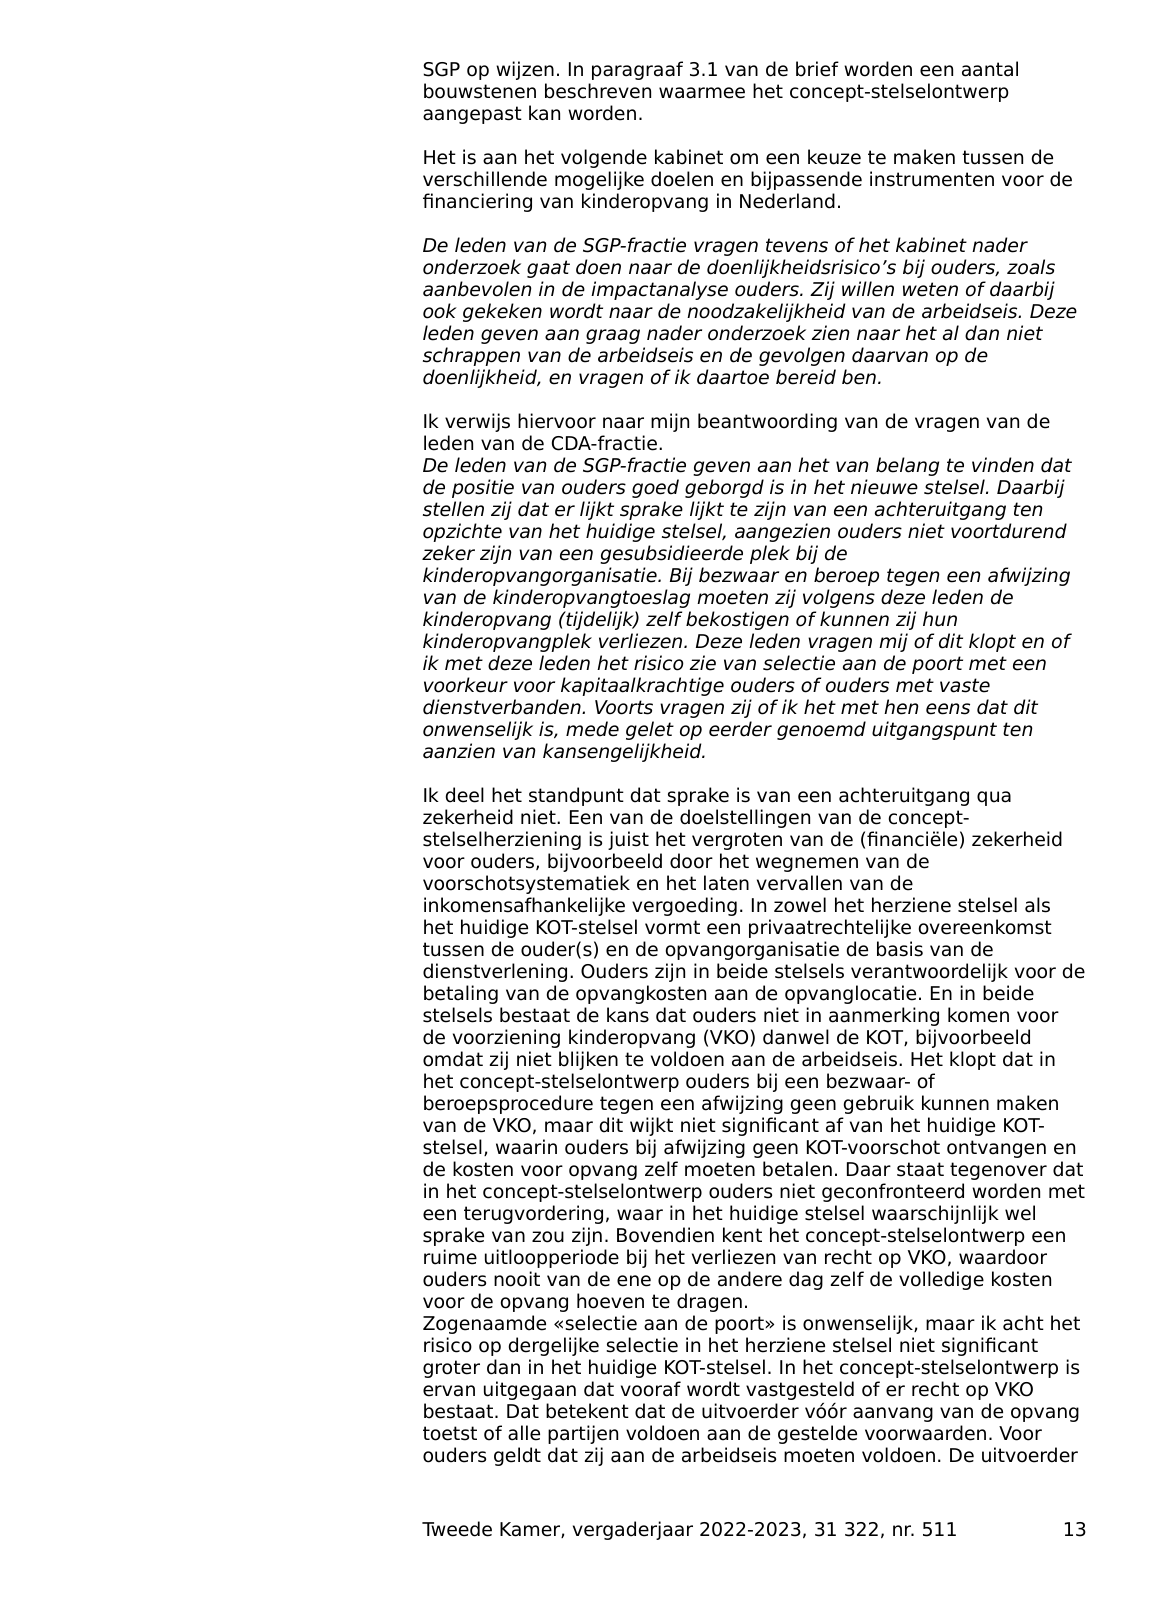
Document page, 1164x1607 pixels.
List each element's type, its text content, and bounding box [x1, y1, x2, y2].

text De leden van de SGP-fractie vragen tevens of het kabinet nader onderzoek gaat doen naar de doenlijkheidsrisico’s bij ouders, zoals aanbevolen in de impactanalyse ouders. Zij willen weten of daarbij ook gekeken wordt naar de noodzakelijkheid van de arbeidseis. Deze leden geven aan graag nader onderzoek zien naar het al dan niet schrappen van de arbeidseis en de gevolgen daarvan op de doenlijkheid, en vragen of ik daartoe bereid ben. [422, 235, 1087, 389]
text Zogenaamde «selectie aan de poort» is onwenselijk, maar ik acht het risico op dergelijke selectie in het herziene stelsel niet significant groter dan in het huidige KOT-stelsel. In het concept-stelselontwerp is ervan uitgegaan dat vooraf wordt vastgesteld of er recht op VKO bestaat. Dat betekent dat de uitvoerder vóór aanvang van de opvang toetst of alle partijen voldoen aan de gestelde voorwaarden. Voor ouders geldt dat zij aan de arbeidseis moeten voldoen. De uitvoerder [422, 1313, 1087, 1467]
text Ik verwijs hiervoor naar mijn beantwoording van de vragen van de leden van de CDA-fractie. [422, 411, 1087, 455]
text De leden van de SGP-fractie geven aan het van belang te vinden dat de positie van ouders goed geborgd is in het nieuwe stelsel. Daarbij stellen zij dat er lijkt sprake lijkt te zijn van een achteruitgang ten opzichte van het huidige stelsel, aangezien ouders niet voortdurend zeker zijn van een gesubsidieerde plek bij de kinderopvangorganisatie. Bij bezwaar en beroep tegen een afwijzing van de kinderopvangtoeslag moeten zij volgens deze leden de kinderopvang (tijdelijk) zelf bekostigen of kunnen zij hun kinderopvangplek verliezen. Deze leden vragen mij of dit klopt en of ik met deze leden het risico zie van selectie aan de poort met een voorkeur voor kapitaalkrachtige ouders of ouders met vaste dienstverbanden. Voorts vragen zij of ik het met hen eens dat dit onwenselijk is, mede gelet op eerder genoemd uitgangspunt ten aanzien van kansengelijkheid. [422, 455, 1087, 763]
text Het is aan het volgende kabinet om een keuze te maken tussen de verschillende mogelijke doelen en bijpassende instrumenten voor de financiering van kinderopvang in Nederland. [422, 147, 1087, 213]
text Ik deel het standpunt dat sprake is van een achteruitgang qua zekerheid niet. Een van de doelstellingen van de concept-stelselherziening is juist het vergroten van de (financiële) zekerheid voor ouders, bijvoorbeeld door het wegnemen van de voorschotsystematiek en het laten vervallen van de inkomensafhankelijke vergoeding. In zowel het herziene stelsel als het huidige KOT-stelsel vormt een privaatrechtelijke overeenkomst tussen de ouder(s) en de opvangorganisatie de basis van de dienstverlening. Ouders zijn in beide stelsels verantwoordelijk voor de betaling van de opvangkosten aan de opvanglocatie. En in beide stelsels bestaat de kans dat ouders niet in aanmerking komen voor de voorziening kinderopvang (VKO) danwel de KOT, bijvoorbeeld omdat zij niet blijken te voldoen aan de arbeidseis. Het klopt dat in het concept-stelselontwerp ouders bij een bezwaar- of beroepsprocedure tegen een afwijzing geen gebruik kunnen maken van de VKO, maar dit wijkt niet significant af van het huidige KOT-stelsel, waarin ouders bij afwijzing geen KOT-voorschot ontvangen en de kosten voor opvang zelf moeten betalen. Daar staat tegenover dat in het concept-stelselontwerp ouders niet geconfronteerd worden met een terugvordering, waar in het huidige stelsel waarschijnlijk wel sprake van zou zijn. Bovendien kent het concept-stelselontwerp een ruime uitloopperiode bij het verliezen van recht op VKO, waardoor ouders nooit van de ene op de andere dag zelf de volledige kosten voor de opvang hoeven te dragen. [422, 785, 1087, 1313]
text SGP op wijzen. In paragraaf 3.1 van de brief worden een aantal bouwstenen beschreven waarmee het concept-stelselontwerp aangepast kan worden. [422, 59, 1087, 125]
